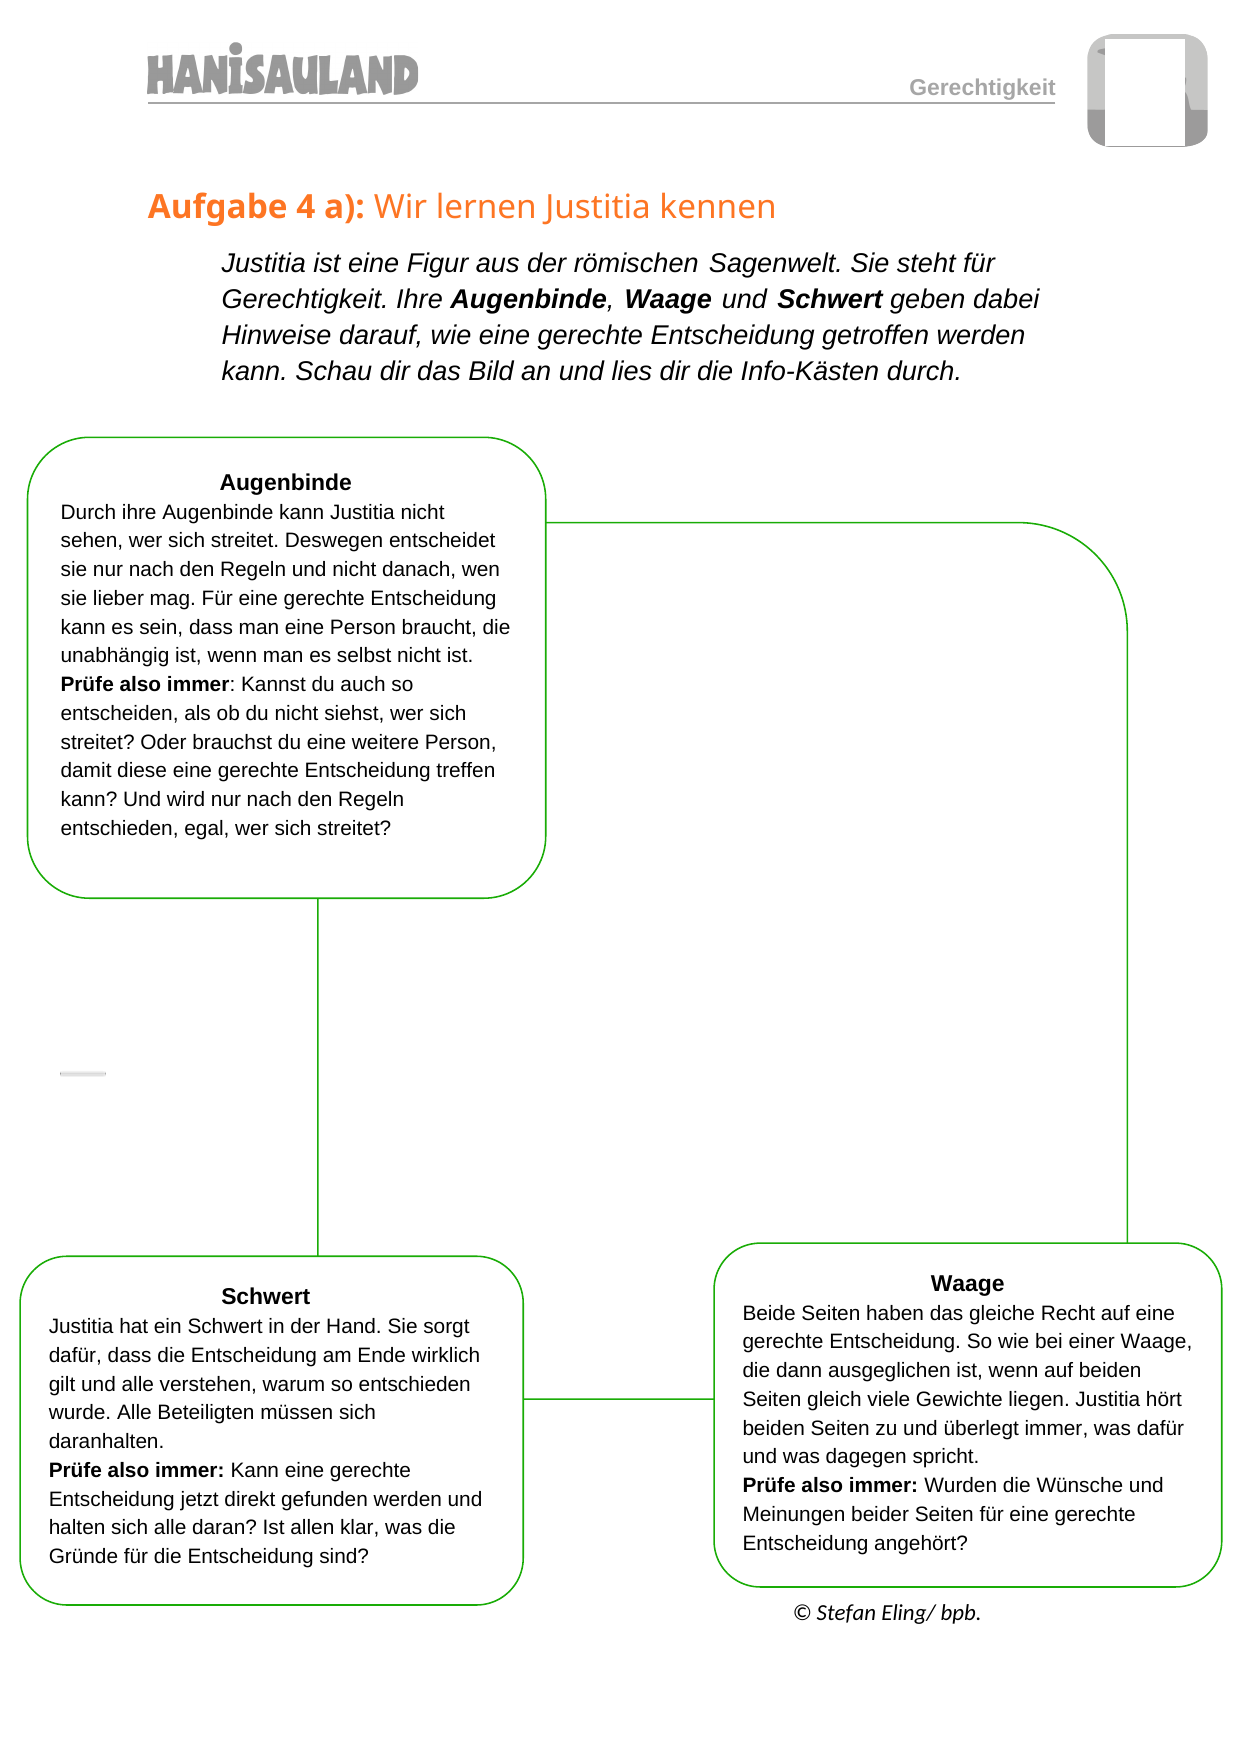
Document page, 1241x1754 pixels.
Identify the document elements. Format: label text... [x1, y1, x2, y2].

text Justitia ist eine Figur aus der römischen Sagenwelt. Sie steht für Gerechtigkeit. Ihre Augenbinde, Waage und Schwert geben dabei Hinweise darauf, wie eine gerechte Entscheidung getroffen werden kann. Schau dir das Bild an und lies dir die Info-Kästen durch. [221, 247, 1093, 386]
text © Stefan Eling/ bpb. [792, 1598, 1027, 1626]
text Aufgabe 4 a): Wir lernen Justitia kennen [148, 188, 1093, 226]
